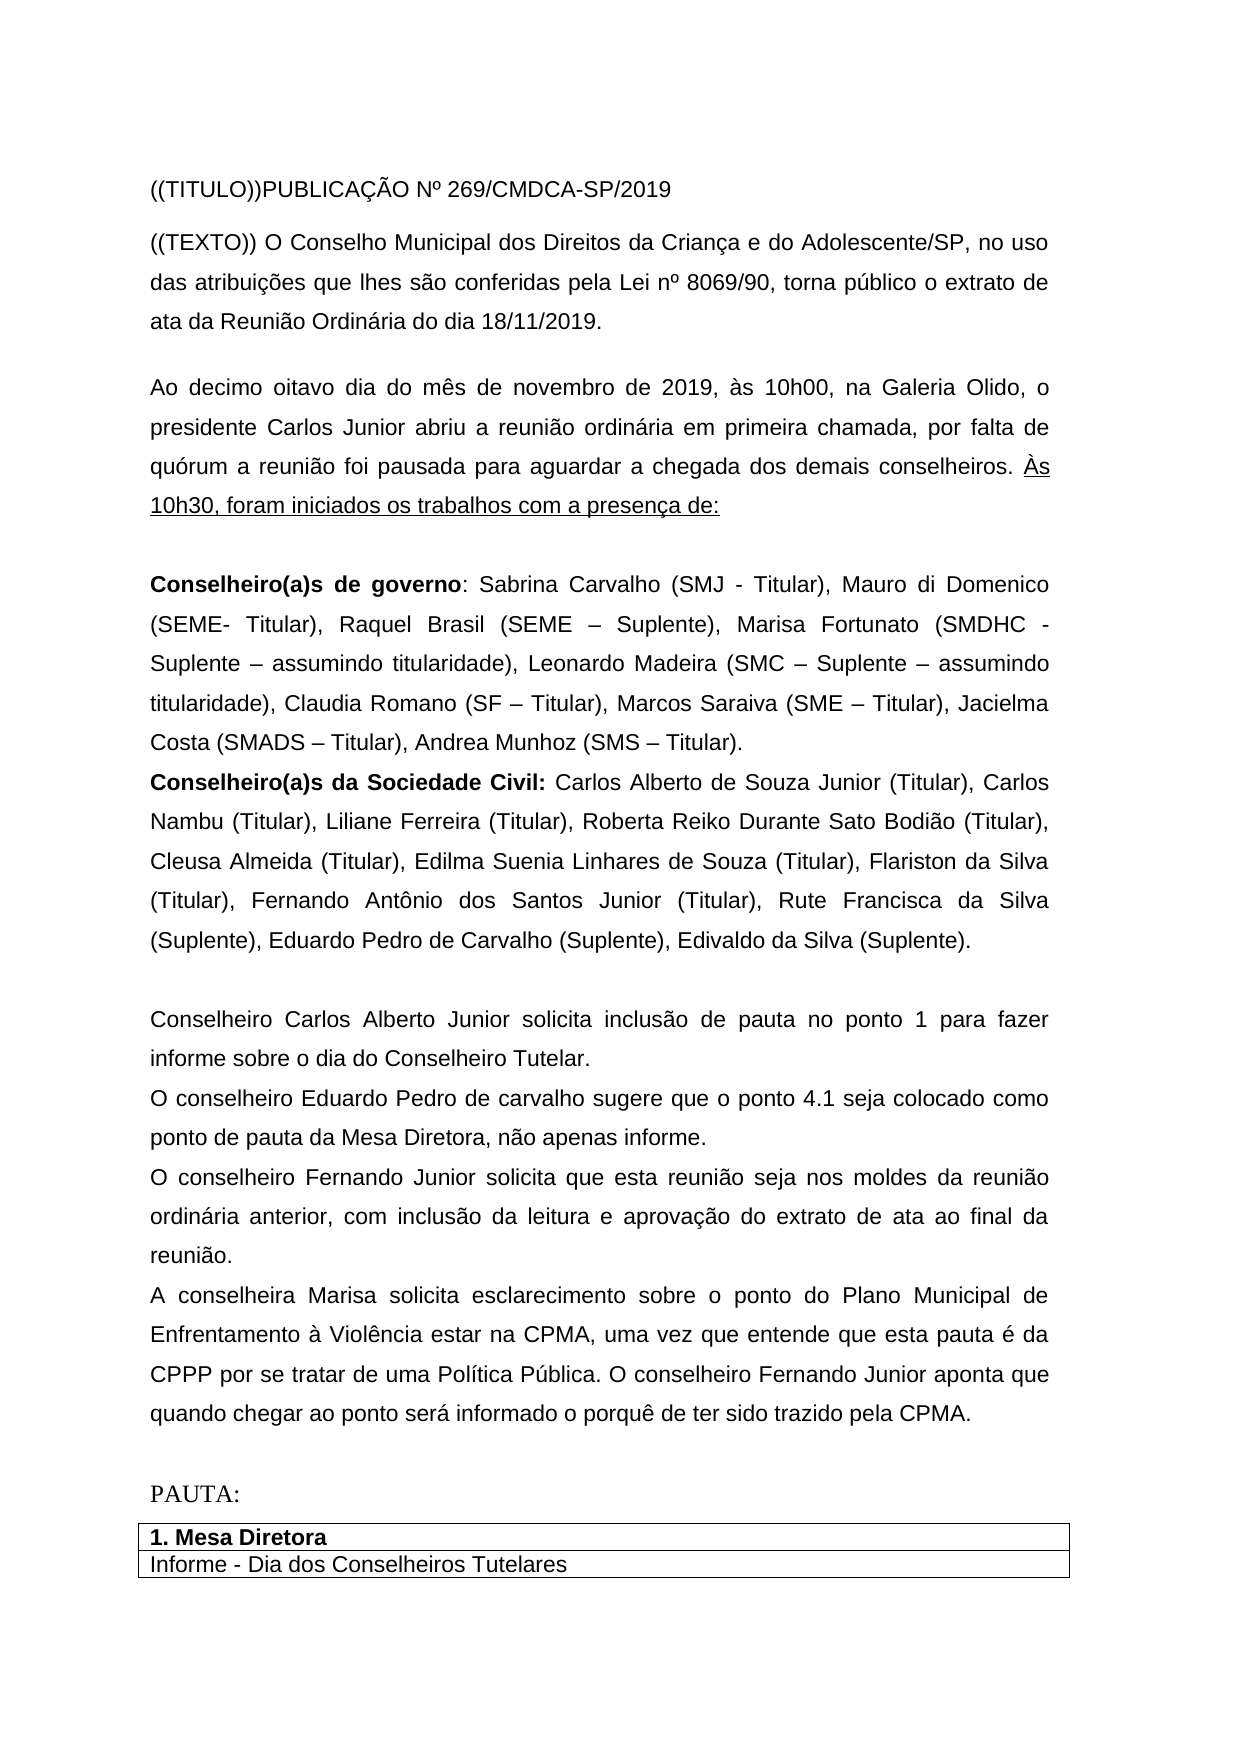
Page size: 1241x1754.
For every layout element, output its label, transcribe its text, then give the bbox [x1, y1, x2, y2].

text O conselheiro Fernando Junior solicita que esta reunião seja nos moldes da reunião ordinária anterior, com inclusão da leitura e aprovação do extrato de ata ao final da reunião. [150, 1163, 1050, 1269]
text Conselheiro Carlos Alberto Junior solicita inclusão de pauta no ponto 1 para fazer informe sobre o dia do Conselheiro Tutelar. [150, 1006, 1050, 1071]
text ((TEXTO)) O Conselho Municipal dos Direitos da Criança e do Adolescente/SP, no uso das atribuições que lhes são conferidas pela Lei nº 8069/90, torna público o extrato de ata da Reunião Ordinária do dia 18/11/2019. [150, 229, 1050, 334]
text O conselheiro Eduardo Pedro de carvalho sugere que o ponto 4.1 seja colocado como ponto de pauta da Mesa Diretora, não apenas informe. [150, 1084, 1050, 1150]
text Conselheiro(a)s da Sociedade Civil: Carlos Alberto de Souza Junior (Titular), Carlos Nambu (Titular), Liliane Ferreira (Titular), Roberta Reiko Durante Sato Bodião (Titular), Cleusa Almeida (Titular), Edilma Suenia Linhares de Souza (Titular), Flariston da Silva (Titular), Fernando Antônio dos Santos Junior (Titular), Rute Francisca da Silva (Suplente), Eduardo Pedro de Carvalho (Suplente), Edivaldo da Silva (Suplente). [150, 769, 1050, 953]
text A conselheira Marisa solicita esclarecimento sobre o ponto do Plano Municipal de Enfrentamento à Violência estar na CPMA, uma vez que entende que esta pauta é da CPPP por se tratar de uma Política Pública. O conselheiro Fernando Junior aponta que quando chegar ao ponto será informado o porquê de ter sido trazido pela CPMA. [150, 1282, 1050, 1427]
text Conselheiro(a)s de governo: Sabrina Carvalho (SMJ - Titular), Mauro di Domenico (SEME- Titular), Raquel Brasil (SEME – Suplente), Marisa Fortunato (SMDHC - Suplente – assumindo titularidade), Leonardo Madeira (SMC – Suplente – assumindo titularidade), Claudia Romano (SF – Titular), Marcos Saraiva (SME – Titular), Jacielma Costa (SMADS – Titular), Andrea Munhoz (SMS – Titular). [150, 571, 1050, 756]
table_header 1. Mesa Diretora [139, 1524, 1069, 1550]
table_cell Informe - Dia dos Conselheiros Tutelares [139, 1551, 1069, 1577]
text Ao decimo oitavo dia do mês de novembro de 2019, às 10h00, na Galeria Olido, o presidente Carlos Junior abriu a reunião ordinária em primeira chamada, por falta de quórum a reunião foi pausada para aguardar a chegada dos demais conselheiros. Às 10h30, foram iniciados os trabalhos com a presença de: [150, 374, 1050, 519]
subtitle PAUTA: [150, 1479, 1050, 1508]
text ((TITULO))PUBLICAÇÃO Nº 269/CMDCA-SP/2019 [150, 176, 1050, 203]
